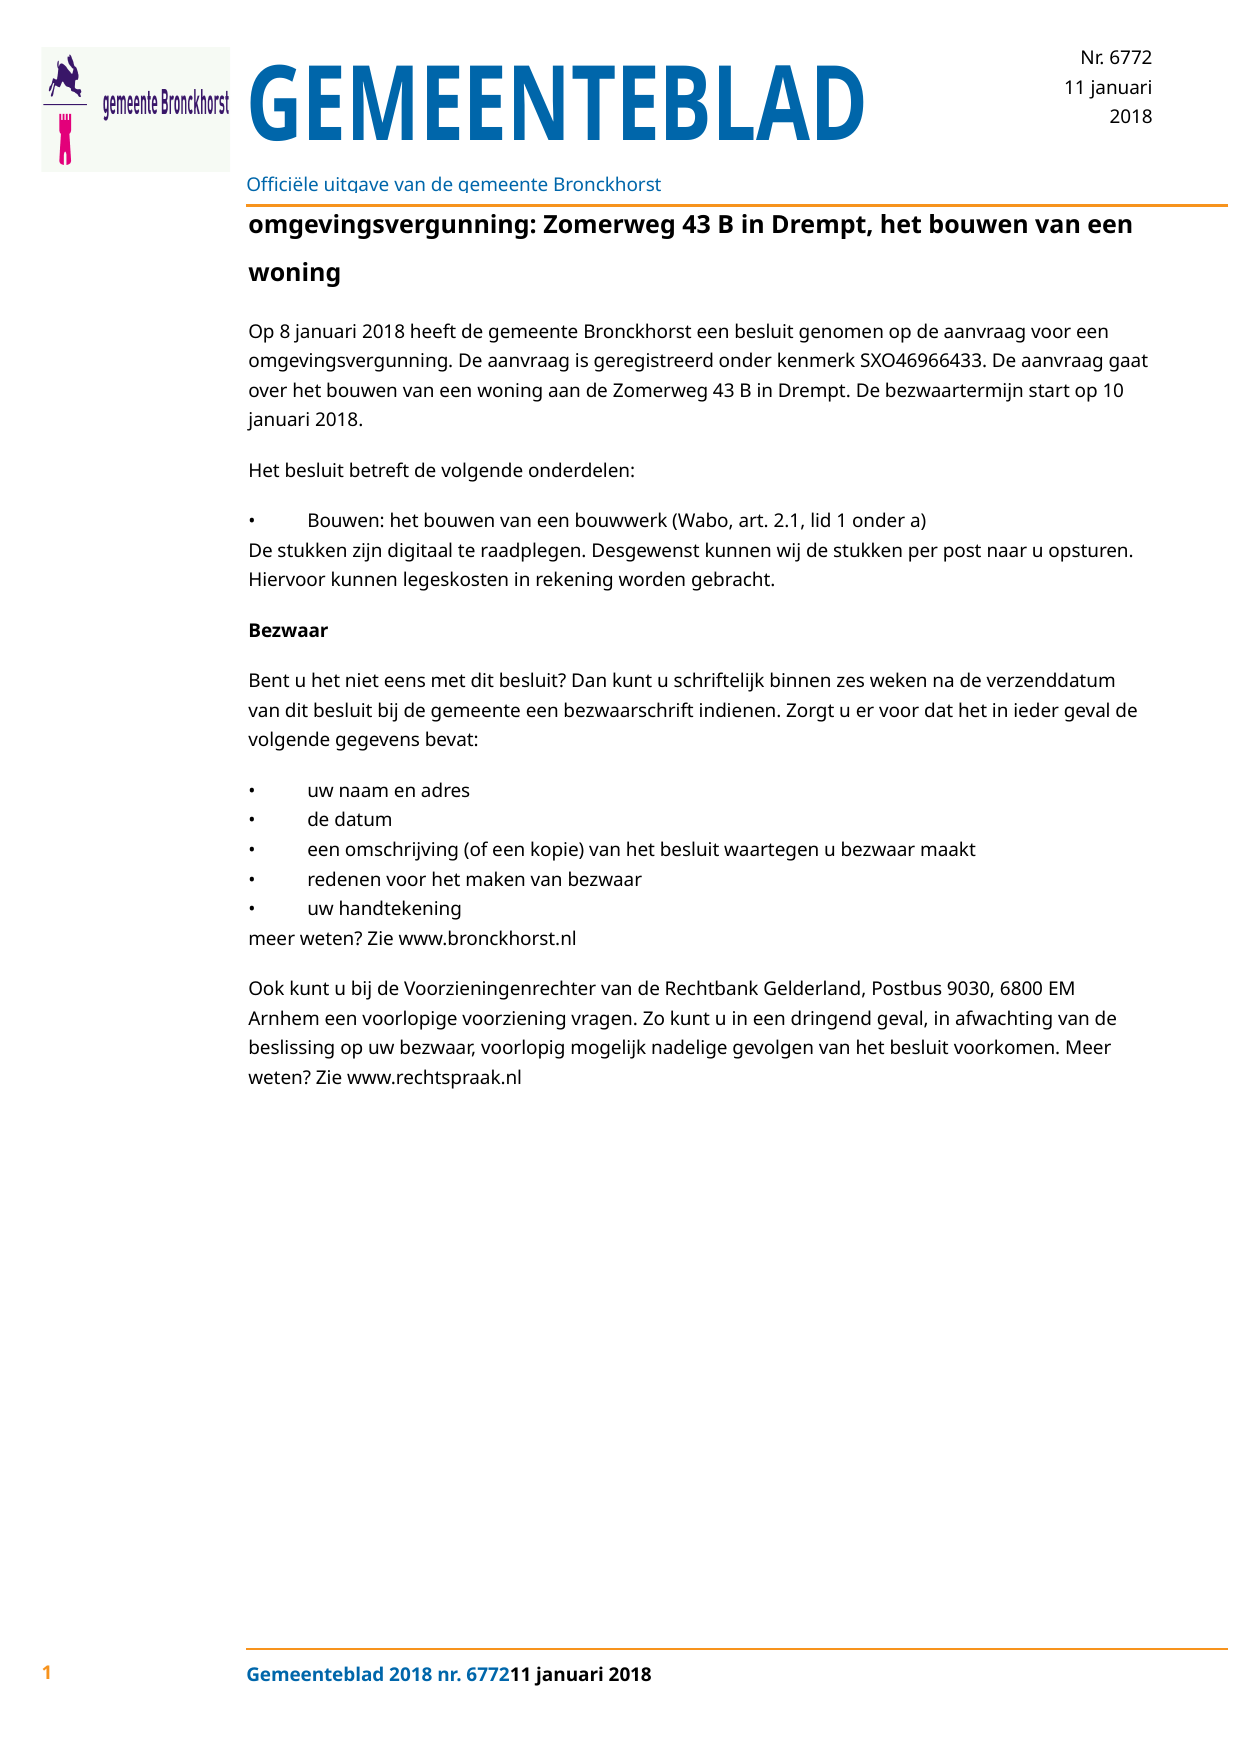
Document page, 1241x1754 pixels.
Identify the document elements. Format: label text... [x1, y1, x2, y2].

picture [41, 47, 231, 172]
list Bouwen: het bouwen van een bouwwerk (Wabo, art. 2.1, lid 1 onder a) [248, 507, 1152, 533]
list redenen voor het maken van bezwaar [248, 866, 1152, 892]
text meer weten? Zie www.bronckhorst.nl [248, 925, 1152, 951]
text Bezwaar [248, 617, 1152, 643]
list een omschrijving (of een kopie) van het besluit waartegen u bezwaar maakt [248, 836, 1152, 862]
list de datum [248, 807, 1152, 832]
text De stukken zijn digitaal te raadplegen. Desgewenst kunnen wij de stukken per post naar u opsturen. Hiervoor kunnen legeskosten in rekening worden gebracht. [248, 537, 1152, 592]
text Het besluit betreft de volgende onderdelen: [248, 457, 1152, 483]
text Op 8 januari 2018 heeft de gemeente Bronckhorst een besluit genomen op de aanvraag voor een omgevingsvergunning. De aanvraag is geregistreerd onder kenmerk SXO46966433. De aanvraag gaat over het bouwen van een woning aan de Zomerweg 43 B in Drempt. De bezwaartermijn start op 10 januari 2018. [248, 318, 1152, 432]
list uw naam en adres [248, 777, 1152, 803]
text Ook kunt u bij de Voorzieningenrechter van de Rechtbank Gelderland, Postbus 9030, 6800 EM Arnhem een voorlopige voorziening vragen. Zo kunt u in een dringend geval, in afwachting van de beslissing op uw bezwaar, voorlopig mogelijk nadelige gevolgen van het besluit voorkomen. Meer weten? Zie www.rechtspraak.nl [248, 975, 1152, 1090]
text Bent u het niet eens met dit besluit? Dan kunt u schriftelijk binnen zes weken na de verzenddatum van dit besluit bij de gemeente een bezwaarschrift indienen. Zorgt u er voor dat het in ieder geval de volgende gegevens bevat: [248, 667, 1152, 752]
text omgevingsvergunning: Zomerweg 43 B in Drempt, het bouwen van een woning [248, 207, 1152, 288]
list uw handtekening [248, 895, 1152, 921]
